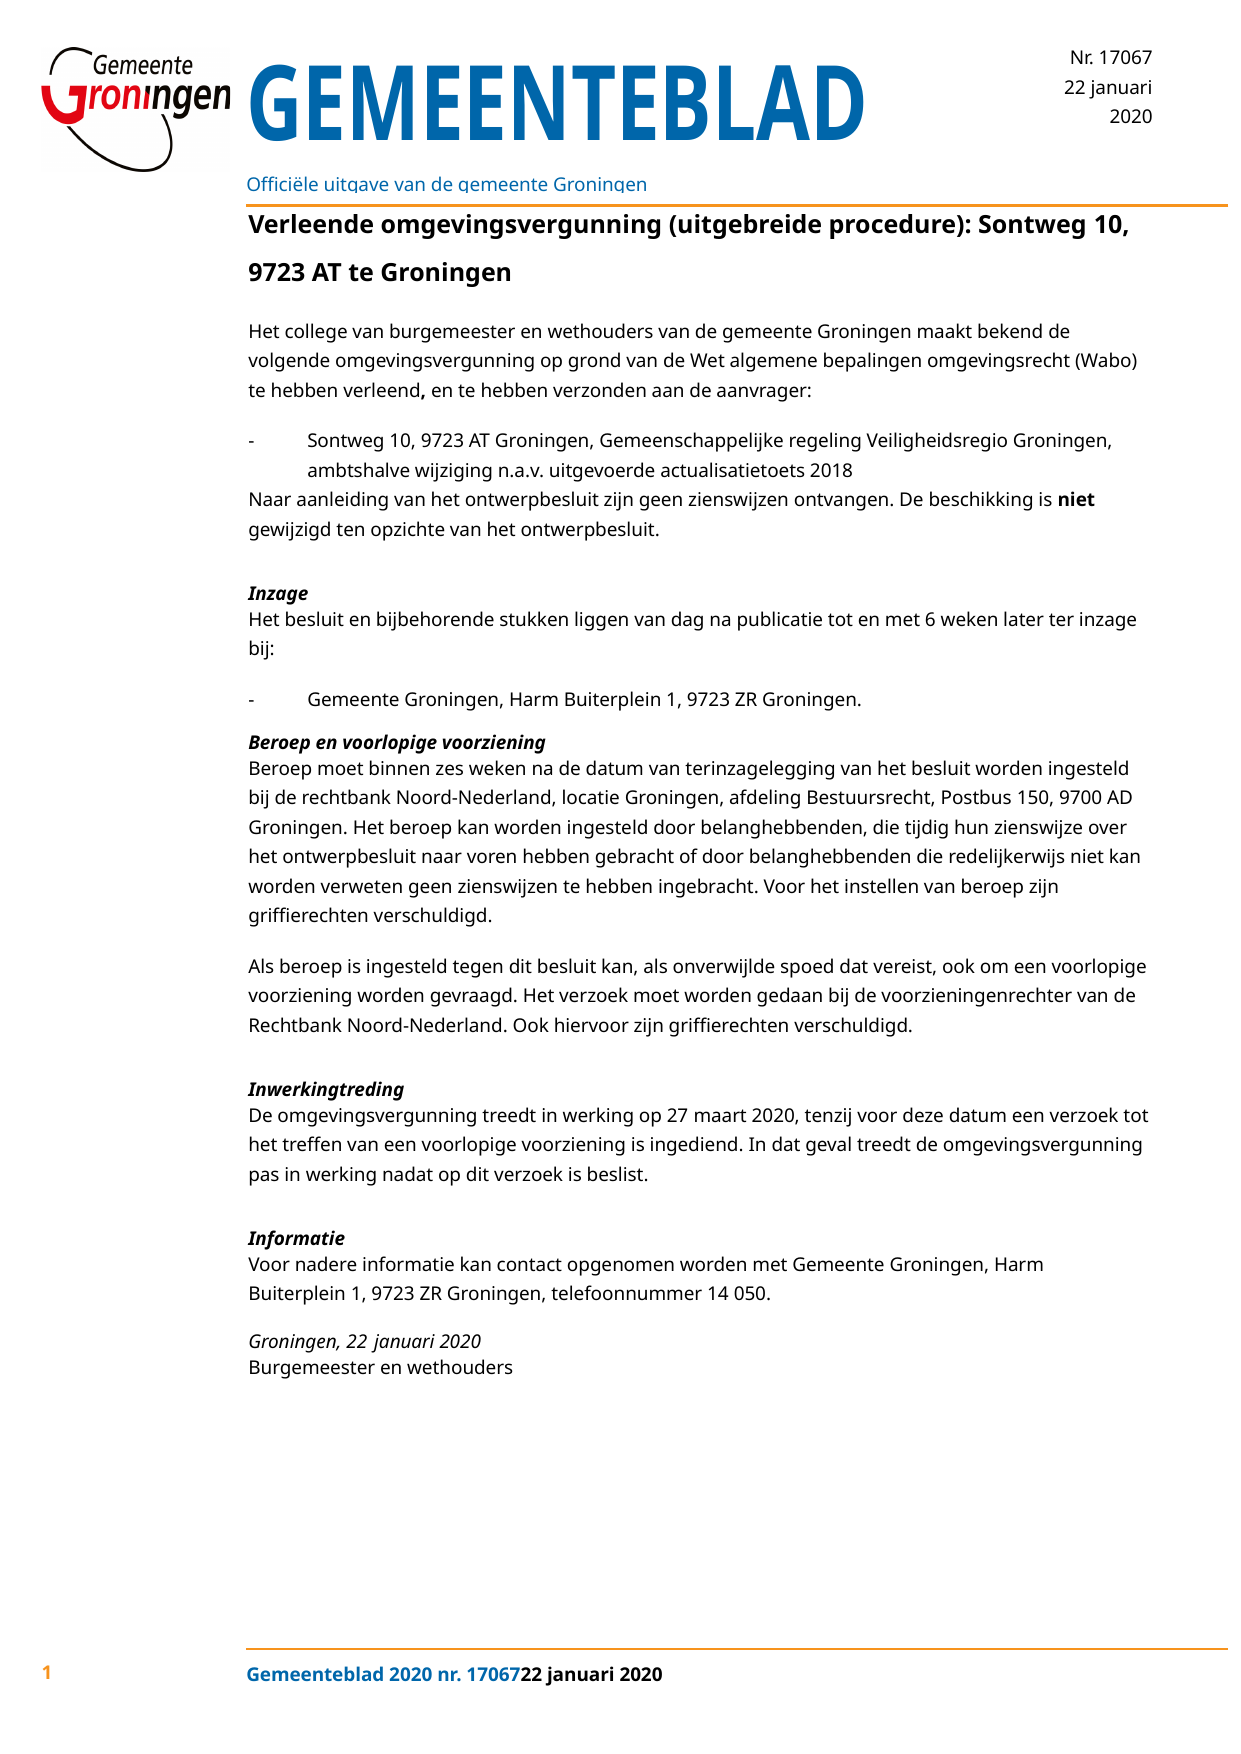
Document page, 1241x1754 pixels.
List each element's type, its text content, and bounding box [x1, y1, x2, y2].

picture [41, 47, 231, 172]
text Het college van burgemeester en wethouders van de gemeente Groningen maakt bekend de volgende omgevingsvergunning op grond van de Wet algemene bepalingen omgevingsrecht (Wabo) te hebben verleend, en te hebben verzonden aan de aanvrager: [248, 318, 1152, 403]
text Burgemeester en wethouders [248, 1354, 1152, 1380]
text Als beroep is ingesteld tegen dit besluit kan, als onverwijlde spoed dat vereist, ook om een voorlopige voorziening worden gevraagd. Het verzoek moet worden gedaan bij de voorzieningenrechter van de Rechtbank Noord-Nederland. Ook hiervoor zijn griffierechten verschuldigd. [248, 953, 1152, 1038]
list Gemeente Groningen, Harm Buiterplein 1, 9723 ZR Groningen. [248, 686, 1152, 712]
text De omgevingsvergunning treedt in werking op 27 maart 2020, tenzij voor deze datum een verzoek tot het treffen van een voorlopige voorziening is ingediend. In dat geval treedt de omgevingsvergunning pas in werking nadat op dit verzoek is beslist. [248, 1102, 1152, 1187]
text Voor nadere informatie kan contact opgenomen worden met Gemeente Groningen, Harm Buiterplein 1, 9723 ZR Groningen, telefoonnummer 14 050. [248, 1251, 1152, 1306]
text Inzage [248, 580, 1152, 606]
text Groningen, 22 januari 2020 [248, 1328, 1152, 1354]
text Beroep moet binnen zes weken na de datum van terinzagelegging van het besluit worden ingesteld bij de rechtbank Noord-Nederland, locatie Groningen, afdeling Bestuursrecht, Postbus 150, 9700 AD Groningen. Het beroep kan worden ingesteld door belanghebbenden, die tijdig hun zienswijze over het ontwerpbesluit naar voren hebben gebracht of door belanghebbenden die redelijkerwijs niet kan worden verweten geen zienswijzen te hebben ingebracht. Voor het instellen van beroep zijn griffierechten verschuldigd. [248, 755, 1152, 928]
list Sontweg 10, 9723 AT Groningen, Gemeenschappelijke regeling Veiligheidsregio Groningen, ambtshalve wijziging n.a.v. uitgevoerde actualisatietoets 2018 [248, 427, 1152, 483]
text Naar aanleiding van het ontwerpbesluit zijn geen zienswijzen ontvangen. De beschikking is niet gewijzigd ten opzichte van het ontwerpbesluit. [248, 487, 1152, 542]
text Verleende omgevingsvergunning (uitgebreide procedure): Sontweg 10, 9723 AT te Groningen [248, 207, 1152, 288]
text Informatie [248, 1225, 1152, 1251]
text Beroep en voorlopige voorziening [248, 729, 1152, 755]
text Het besluit en bijbehorende stukken liggen van dag na publicatie tot en met 6 weken later ter inzage bij: [248, 606, 1152, 661]
text Inwerkingtreding [248, 1076, 1152, 1102]
